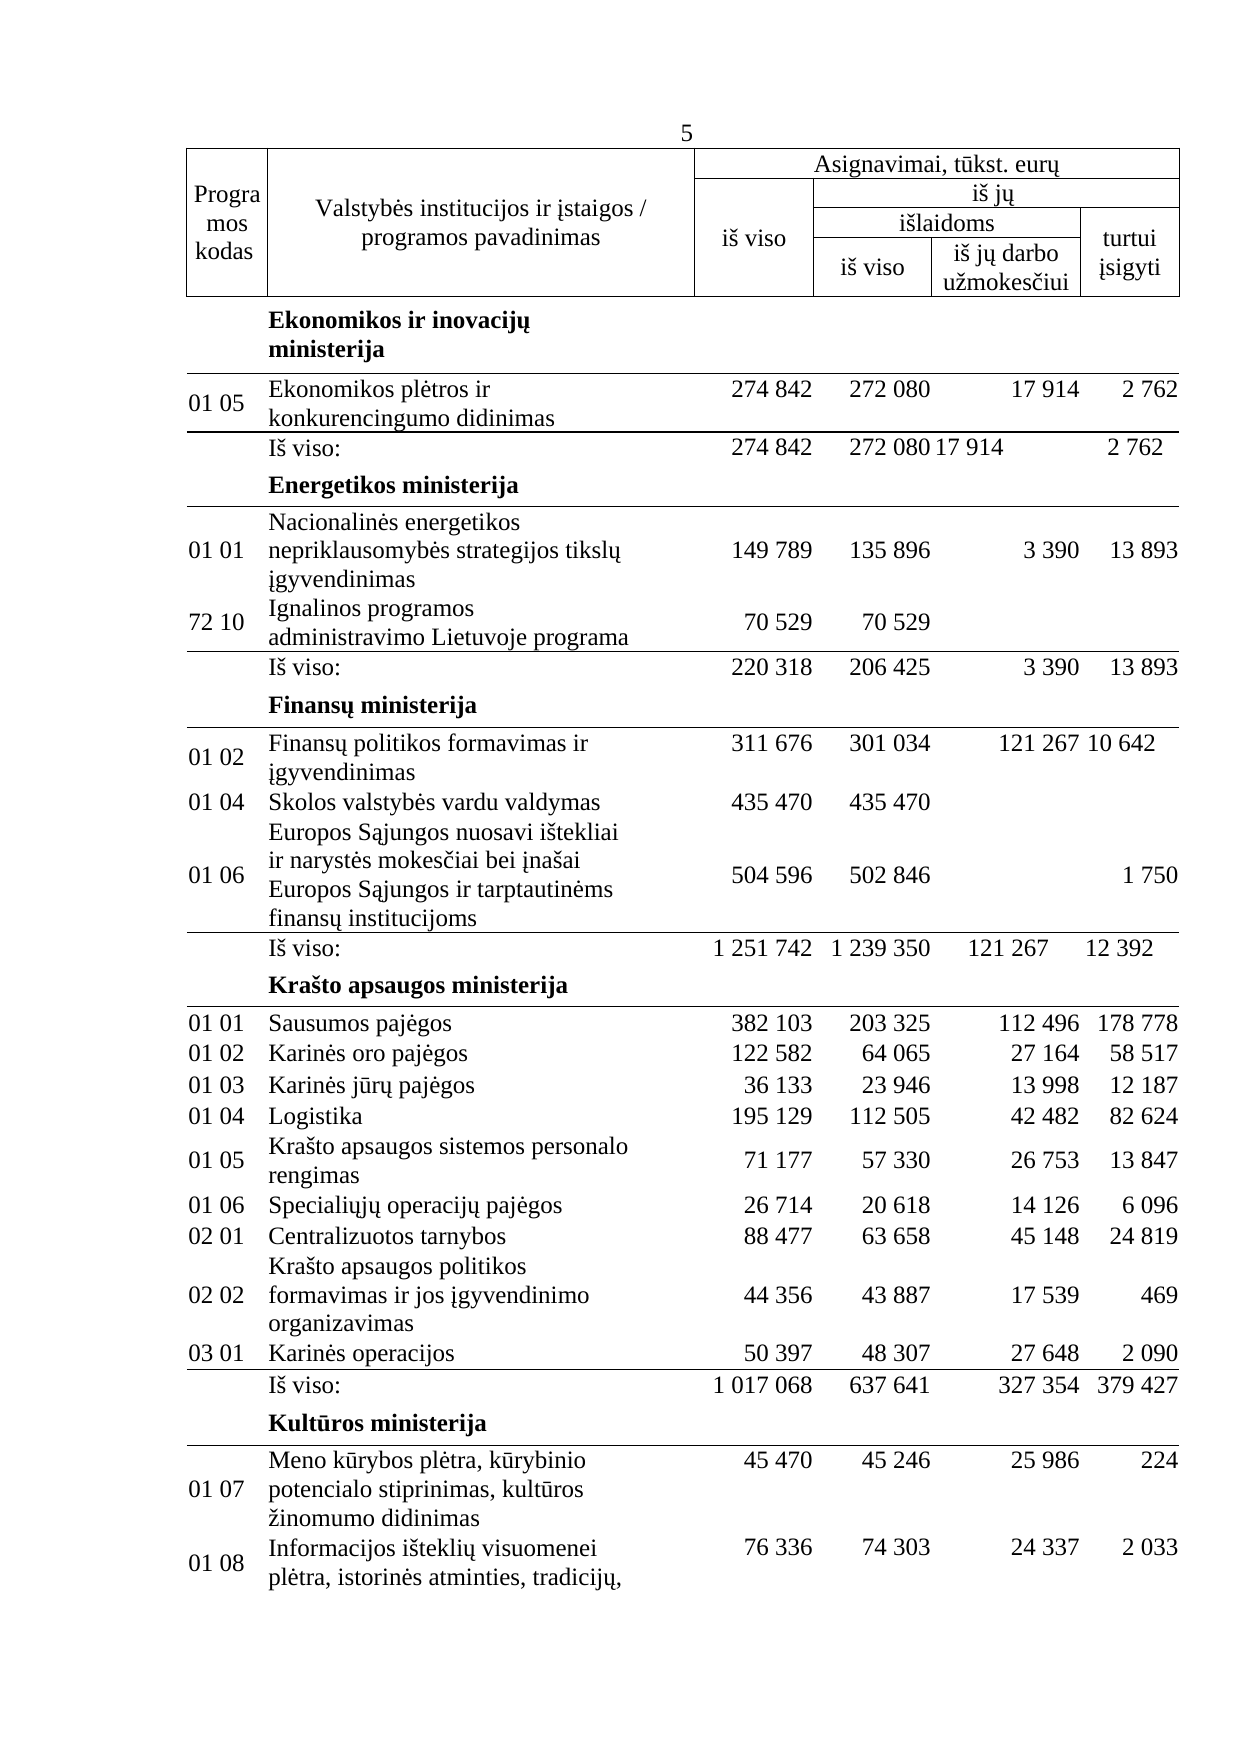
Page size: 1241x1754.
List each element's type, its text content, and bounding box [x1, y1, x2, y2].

table_cell 274 842 [694, 374, 813, 431]
table_cell 44 356 [694, 1251, 813, 1337]
table_cell 1 251 742 [694, 933, 813, 963]
table_cell 382 103 [694, 1007, 813, 1037]
table_cell [631, 1337, 694, 1368]
table_cell 76 336 [694, 1532, 813, 1593]
table_cell Meno kūrybos plėtra, kūrybinio potencialo stiprinimas, kultūros žinomumo didinimas [267, 1446, 631, 1532]
table_cell Logistika [267, 1100, 631, 1131]
table_cell Ekonomikos plėtros ir konkurencingumo didinimas [267, 374, 631, 431]
table_cell 26 714 [694, 1189, 813, 1220]
table_cell [694, 963, 813, 1006]
table_cell [931, 817, 1080, 932]
table_cell 121 267 [931, 933, 1080, 963]
table_cell [631, 1007, 694, 1037]
table_cell Karinės oro pajėgos [267, 1037, 631, 1068]
table_cell 01 06 [187, 817, 267, 932]
table_cell 17 539 [931, 1251, 1080, 1337]
table_cell [631, 652, 694, 682]
table_cell [187, 297, 267, 373]
table_cell 03 01 [187, 1337, 267, 1368]
table_cell Kultūros ministerija [267, 1400, 631, 1444]
table_cell [1080, 682, 1179, 727]
table_cell 274 842 [694, 433, 813, 463]
table_cell 206 425 [813, 652, 931, 682]
table_cell [631, 1370, 694, 1400]
table_cell 469 [1080, 1251, 1179, 1337]
table_cell 13 998 [931, 1069, 1080, 1100]
table_cell [187, 463, 267, 506]
table_cell 379 427 [1080, 1370, 1179, 1400]
table_cell 71 177 [694, 1131, 813, 1188]
table_cell 01 08 [187, 1532, 267, 1593]
table_cell 01 04 [187, 785, 267, 817]
table_cell 88 477 [694, 1220, 813, 1251]
table_cell 327 354 [931, 1370, 1080, 1400]
table_cell 24 337 [931, 1532, 1080, 1593]
table_cell [1080, 593, 1179, 651]
table_header Valstybės institucijos ir įstaigos / programos pavadinimas [268, 149, 694, 296]
table_cell Karinės jūrų pajėgos [267, 1069, 631, 1100]
table_cell iš viso [695, 179, 813, 296]
table_cell [631, 933, 694, 963]
table_cell 27 648 [931, 1337, 1080, 1368]
table_cell 25 986 [931, 1446, 1080, 1532]
table_cell iš jų darbo užmokesčiui [932, 238, 1080, 296]
table_cell Iš viso: [267, 433, 631, 463]
table_cell 50 397 [694, 1337, 813, 1368]
table_cell [1080, 463, 1179, 506]
table_cell [187, 652, 267, 682]
table_cell 13 847 [1080, 1131, 1179, 1188]
table_cell 12 392 [1080, 933, 1179, 963]
table_cell [187, 682, 267, 727]
table_cell Finansų ministerija [267, 682, 631, 727]
table_cell 24 819 [1080, 1220, 1179, 1251]
table_cell Sausumos pajėgos [267, 1007, 631, 1037]
table_cell [631, 963, 694, 1006]
table_cell Krašto apsaugos ministerija [267, 963, 631, 1006]
table_cell Krašto apsaugos politikos formavimas ir jos įgyvendinimo organizavimas [267, 1251, 631, 1337]
table_cell [631, 1069, 694, 1100]
table_cell 57 330 [813, 1131, 931, 1188]
table_cell 203 325 [813, 1007, 931, 1037]
table_cell Ignalinos programos administravimo Lietuvoje programa [267, 593, 631, 651]
table_cell [187, 1400, 267, 1444]
table_cell [1080, 1400, 1179, 1444]
table_cell [931, 785, 1080, 817]
table_cell [631, 507, 694, 593]
table_cell 195 129 [694, 1100, 813, 1131]
table_cell 82 624 [1080, 1100, 1179, 1131]
table_cell 3 390 [931, 652, 1080, 682]
table_cell [631, 463, 694, 506]
table_cell [187, 963, 267, 1006]
table_cell 01 05 [187, 374, 267, 431]
table_cell 43 887 [813, 1251, 931, 1337]
table_cell 45 470 [694, 1446, 813, 1532]
table_cell 01 01 [187, 507, 267, 593]
table_cell [631, 728, 694, 785]
table_cell 178 778 [1080, 1007, 1179, 1037]
table_cell Informacijos išteklių visuomenei plėtra, istorinės atminties, tradicijų, [267, 1532, 631, 1593]
table_cell [931, 593, 1080, 651]
table_cell Finansų politikos formavimas ir įgyvendinimas [267, 728, 631, 785]
table_cell [813, 463, 931, 506]
table_cell 502 846 [813, 817, 931, 932]
table_cell Skolos valstybės vardu valdymas [267, 785, 631, 817]
table_cell 70 529 [694, 593, 813, 651]
table_cell 301 034 [813, 728, 931, 785]
table_cell [631, 593, 694, 651]
table_cell 36 133 [694, 1069, 813, 1100]
table_cell 112 496 [931, 1007, 1080, 1037]
table_cell 01 06 [187, 1189, 267, 1220]
table_cell 13 893 [1080, 652, 1179, 682]
table_cell 2 762 [1080, 433, 1179, 463]
table_cell Iš viso: [267, 1370, 631, 1400]
table_cell Europos Sąjungos nuosavi ištekliai ir narystės mokesčiai bei įnašai Europos Sąjungos ir tarptautinėms finansų institucijoms [267, 817, 631, 932]
table_cell [694, 463, 813, 506]
table_cell 311 676 [694, 728, 813, 785]
table_cell 121 267 [931, 728, 1080, 785]
table_cell 135 896 [813, 507, 931, 593]
table_cell [1080, 785, 1179, 817]
table_cell 64 065 [813, 1037, 931, 1068]
table_cell 26 753 [931, 1131, 1080, 1188]
table_cell 48 307 [813, 1337, 931, 1368]
table_cell Iš viso: [267, 652, 631, 682]
table_cell Krašto apsaugos sistemos personalo rengimas [267, 1131, 631, 1188]
table_cell [813, 297, 931, 373]
table_cell [631, 1220, 694, 1251]
table_cell 435 470 [813, 785, 931, 817]
table_cell [631, 433, 694, 463]
table_cell 01 02 [187, 1037, 267, 1068]
table_cell [631, 374, 694, 431]
table_cell 01 04 [187, 1100, 267, 1131]
table_cell 02 02 [187, 1251, 267, 1337]
table_cell 63 658 [813, 1220, 931, 1251]
table_cell [187, 1370, 267, 1400]
table_cell [694, 1400, 813, 1444]
table_cell 14 126 [931, 1189, 1080, 1220]
table_cell 122 582 [694, 1037, 813, 1068]
table_cell 12 187 [1080, 1069, 1179, 1100]
table_cell [931, 297, 1080, 373]
table_cell 2 090 [1080, 1337, 1179, 1368]
table_cell [631, 1100, 694, 1131]
table_cell iš viso [814, 238, 931, 296]
table_cell Ekonomikos ir inovacijų ministerija [267, 297, 631, 373]
table_cell [931, 1400, 1080, 1444]
table_cell [631, 1251, 694, 1337]
table_cell 17 914 [931, 433, 1080, 463]
table_cell [931, 963, 1080, 1006]
table_cell [694, 682, 813, 727]
table_cell [694, 297, 813, 373]
table_cell 13 893 [1080, 507, 1179, 593]
table_cell 42 482 [931, 1100, 1080, 1131]
table_cell 2 033 [1080, 1532, 1179, 1593]
table_cell [187, 433, 267, 463]
table_cell 149 789 [694, 507, 813, 593]
table_cell 27 164 [931, 1037, 1080, 1068]
table_cell [631, 817, 694, 932]
table_cell [931, 463, 1080, 506]
table_cell [631, 1189, 694, 1220]
table_cell Nacionalinės energetikos nepriklausomybės strategijos tikslų įgyvendinimas [267, 507, 631, 593]
table_cell 504 596 [694, 817, 813, 932]
table_cell iš jų [814, 179, 1179, 207]
table_cell Energetikos ministerija [267, 463, 631, 506]
table_cell 2 762 [1080, 374, 1179, 431]
table_cell [813, 1400, 931, 1444]
table_cell 3 390 [931, 507, 1080, 593]
table_cell 224 [1080, 1446, 1179, 1532]
table_cell [631, 1131, 694, 1188]
table_cell 637 641 [813, 1370, 931, 1400]
table_header Programos kodas [187, 149, 267, 296]
table_cell 45 148 [931, 1220, 1080, 1251]
table_cell 01 05 [187, 1131, 267, 1188]
table_cell [631, 1400, 694, 1444]
table_cell 6 096 [1080, 1189, 1179, 1220]
table_cell 23 946 [813, 1069, 931, 1100]
table_cell [813, 682, 931, 727]
table_cell [1080, 297, 1179, 373]
table_cell Specialiųjų operacijų pajėgos [267, 1189, 631, 1220]
table_cell [631, 682, 694, 727]
table_cell [187, 933, 267, 963]
table_cell 70 529 [813, 593, 931, 651]
table_cell 435 470 [694, 785, 813, 817]
table_cell [631, 1532, 694, 1593]
table_cell 1 017 068 [694, 1370, 813, 1400]
table_cell [631, 297, 694, 373]
table_cell 01 03 [187, 1069, 267, 1100]
table_cell [631, 1446, 694, 1532]
table_cell [631, 1037, 694, 1068]
table_cell 58 517 [1080, 1037, 1179, 1068]
table_cell 17 914 [931, 374, 1080, 431]
table_cell 45 246 [813, 1446, 931, 1532]
table_cell 220 318 [694, 652, 813, 682]
table_cell 74 303 [813, 1532, 931, 1593]
table_header Asignavimai, tūkst. eurų [695, 149, 1179, 177]
table_cell 1 750 [1080, 817, 1179, 932]
table_cell išlaidoms [814, 208, 1080, 237]
table_cell Centralizuotos tarnybos [267, 1220, 631, 1251]
table_cell turtui įsigyti [1081, 208, 1179, 296]
table_cell 20 618 [813, 1189, 931, 1220]
table_cell 1 239 350 [813, 933, 931, 963]
table_cell 10 642 [1080, 728, 1179, 785]
table_cell [631, 785, 694, 817]
table_cell [931, 682, 1080, 727]
table_cell 01 01 [187, 1007, 267, 1037]
table_cell 02 01 [187, 1220, 267, 1251]
table_cell Iš viso: [267, 933, 631, 963]
table_cell 72 10 [187, 593, 267, 651]
table_cell 272 080 [813, 433, 931, 463]
table_cell 272 080 [813, 374, 931, 431]
table_cell 01 07 [187, 1446, 267, 1532]
table_cell [1080, 963, 1179, 1006]
table_cell [813, 963, 931, 1006]
table_cell Karinės operacijos [267, 1337, 631, 1368]
table_cell 01 02 [187, 728, 267, 785]
table_cell 112 505 [813, 1100, 931, 1131]
